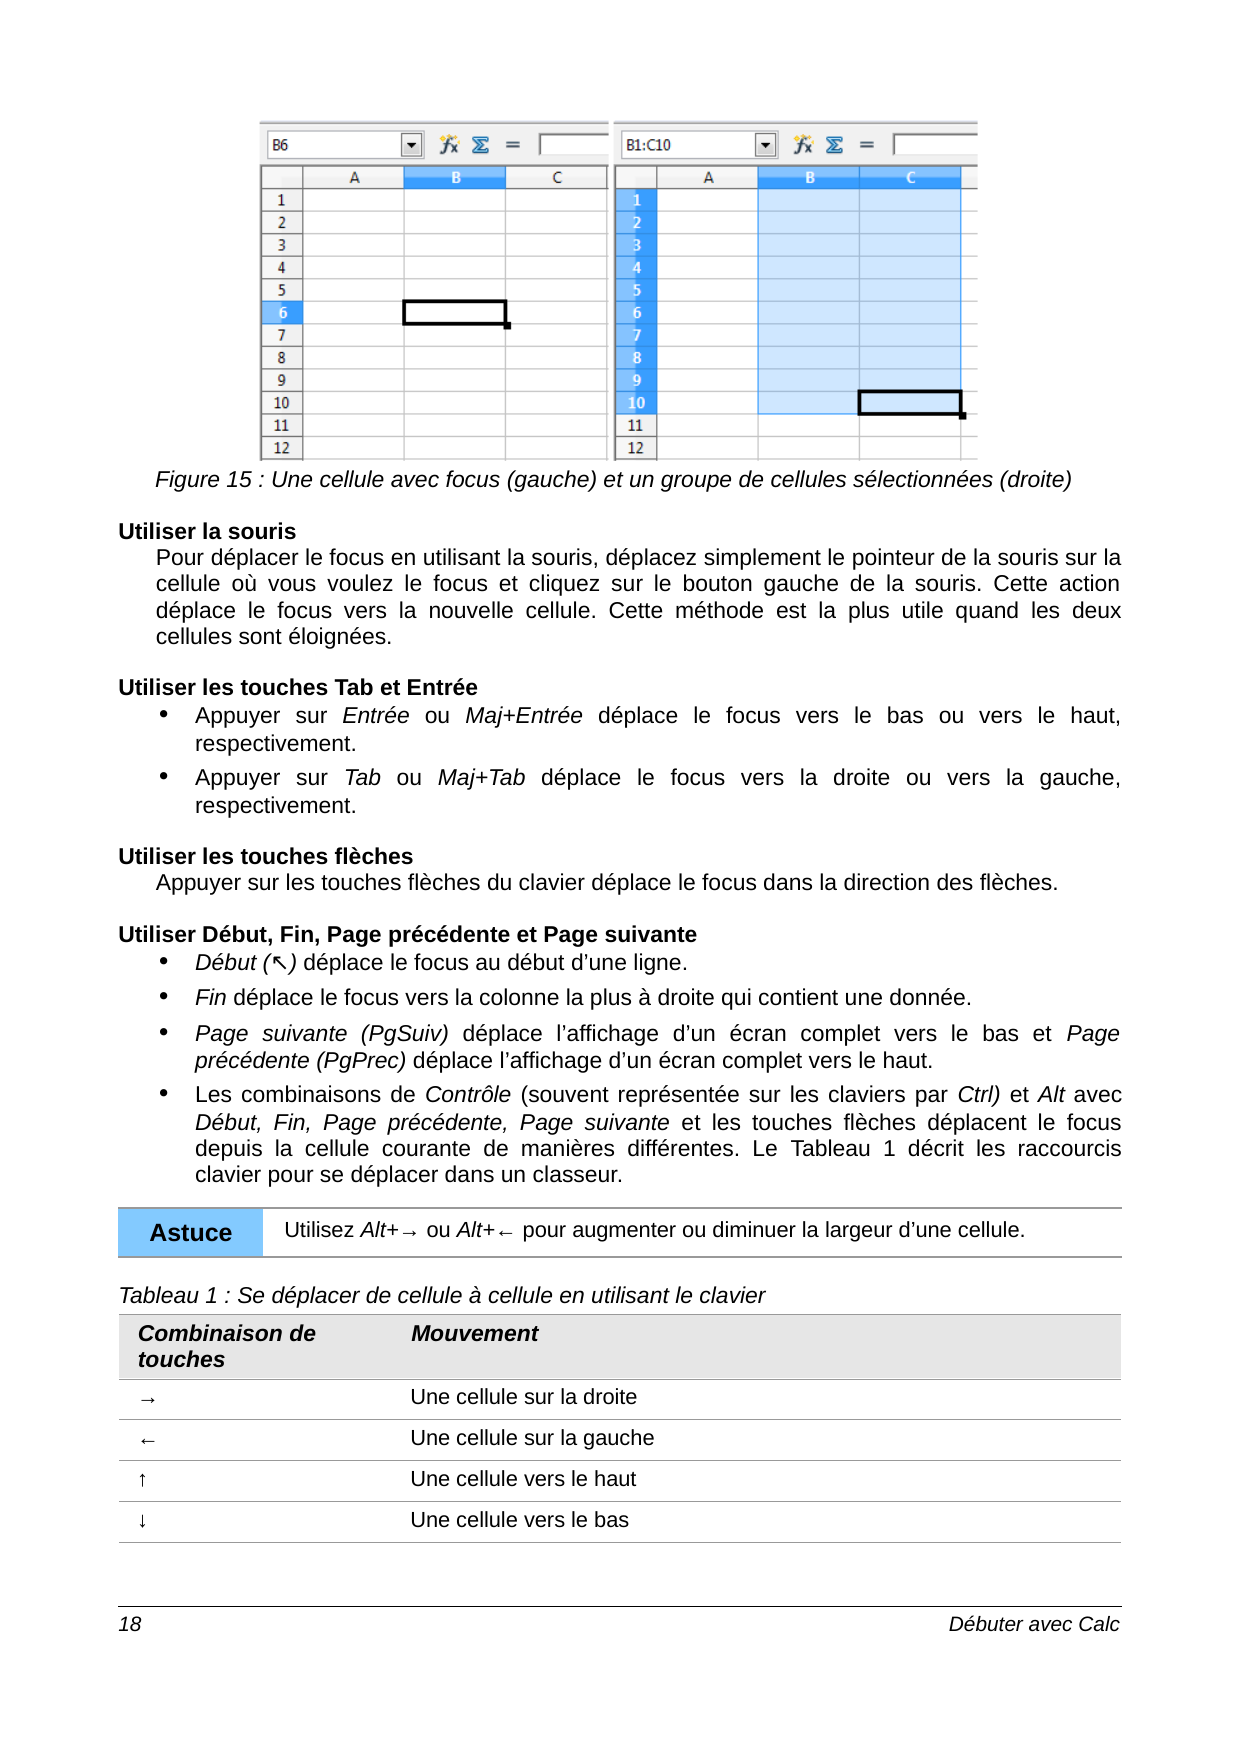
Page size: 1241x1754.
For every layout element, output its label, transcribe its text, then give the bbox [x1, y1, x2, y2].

table_cell → [119, 1380, 393, 1419]
table_cell ← [119, 1420, 393, 1460]
table_header Utilisez Alt+→ ou Alt+← pour augmenter ou diminuer la largeur d’une cellule. [264, 1209, 1122, 1256]
list Fin déplace le focus vers la colonne la plus à droite qui contient une donnée. [156, 982, 1122, 1012]
text Utiliser les touches Tab et Entrée [118, 674, 1122, 701]
text Utiliser la souris [118, 518, 1122, 544]
list Appuyer sur Tab ou Maj+Tab déplace le focus vers la droite ou vers la gauche, respectivement. [156, 762, 1122, 818]
table_header Mouvement [393, 1315, 1121, 1378]
text Pour déplacer le focus en utilisant la souris, déplacez simplement le pointeur de la souris sur la cellule où vous voulez le focus et cliquez sur le bouton gauche de la souris. Cette action déplace le focus vers la nouvelle cellule. Cette méthode est la plus utile quand les deux cellules sont éloignées. [156, 544, 1122, 649]
list Les combinaisons de Contrôle (souvent représentée sur les claviers par Ctrl) et Alt avec Début, Fin, Page précédente, Page suivante et les touches flèches déplacent le focus depuis la cellule courante de manières différentes. Le Tableau 1 décrit les raccourcis clavier pour se déplacer dans un classeur. [156, 1079, 1122, 1188]
table_cell ↑ [119, 1461, 393, 1501]
text Utiliser Début, Fin, Page précédente et Page suivante [118, 921, 1122, 947]
text Utiliser les touches flèches [118, 843, 1122, 869]
text Appuyer sur les touches flèches du clavier déplace le focus dans la direction des flèches. [156, 869, 1122, 896]
table_cell ↓ [119, 1502, 393, 1542]
table_cell Une cellule vers le haut [393, 1461, 1121, 1501]
list Page suivante (PgSuiv) déplace l’affichage d’un écran complet vers le bas et Page précédente (PgPrec) déplace l’affichage d’un écran complet vers le haut. [156, 1018, 1122, 1073]
picture [256, 118, 984, 466]
table_cell Une cellule sur la gauche [393, 1420, 1121, 1460]
list Début (↖) déplace le focus au début d’une ligne. [156, 947, 1122, 976]
text Figure 15 : Une cellule avec focus (gauche) et un groupe de cellules sélectionnées (droite) [155, 118, 1085, 492]
table_header Astuce [118, 1209, 263, 1256]
table_header Combinaison de touches [119, 1315, 393, 1378]
table_cell Une cellule sur la droite [393, 1380, 1121, 1419]
table_cell Une cellule vers le bas [393, 1502, 1121, 1542]
list Appuyer sur Entrée ou Maj+Entrée déplace le focus vers le bas ou vers le haut, respectivement. [156, 701, 1122, 756]
text Tableau 1 : Se déplacer de cellule à cellule en utilisant le clavier [118, 1282, 1122, 1308]
